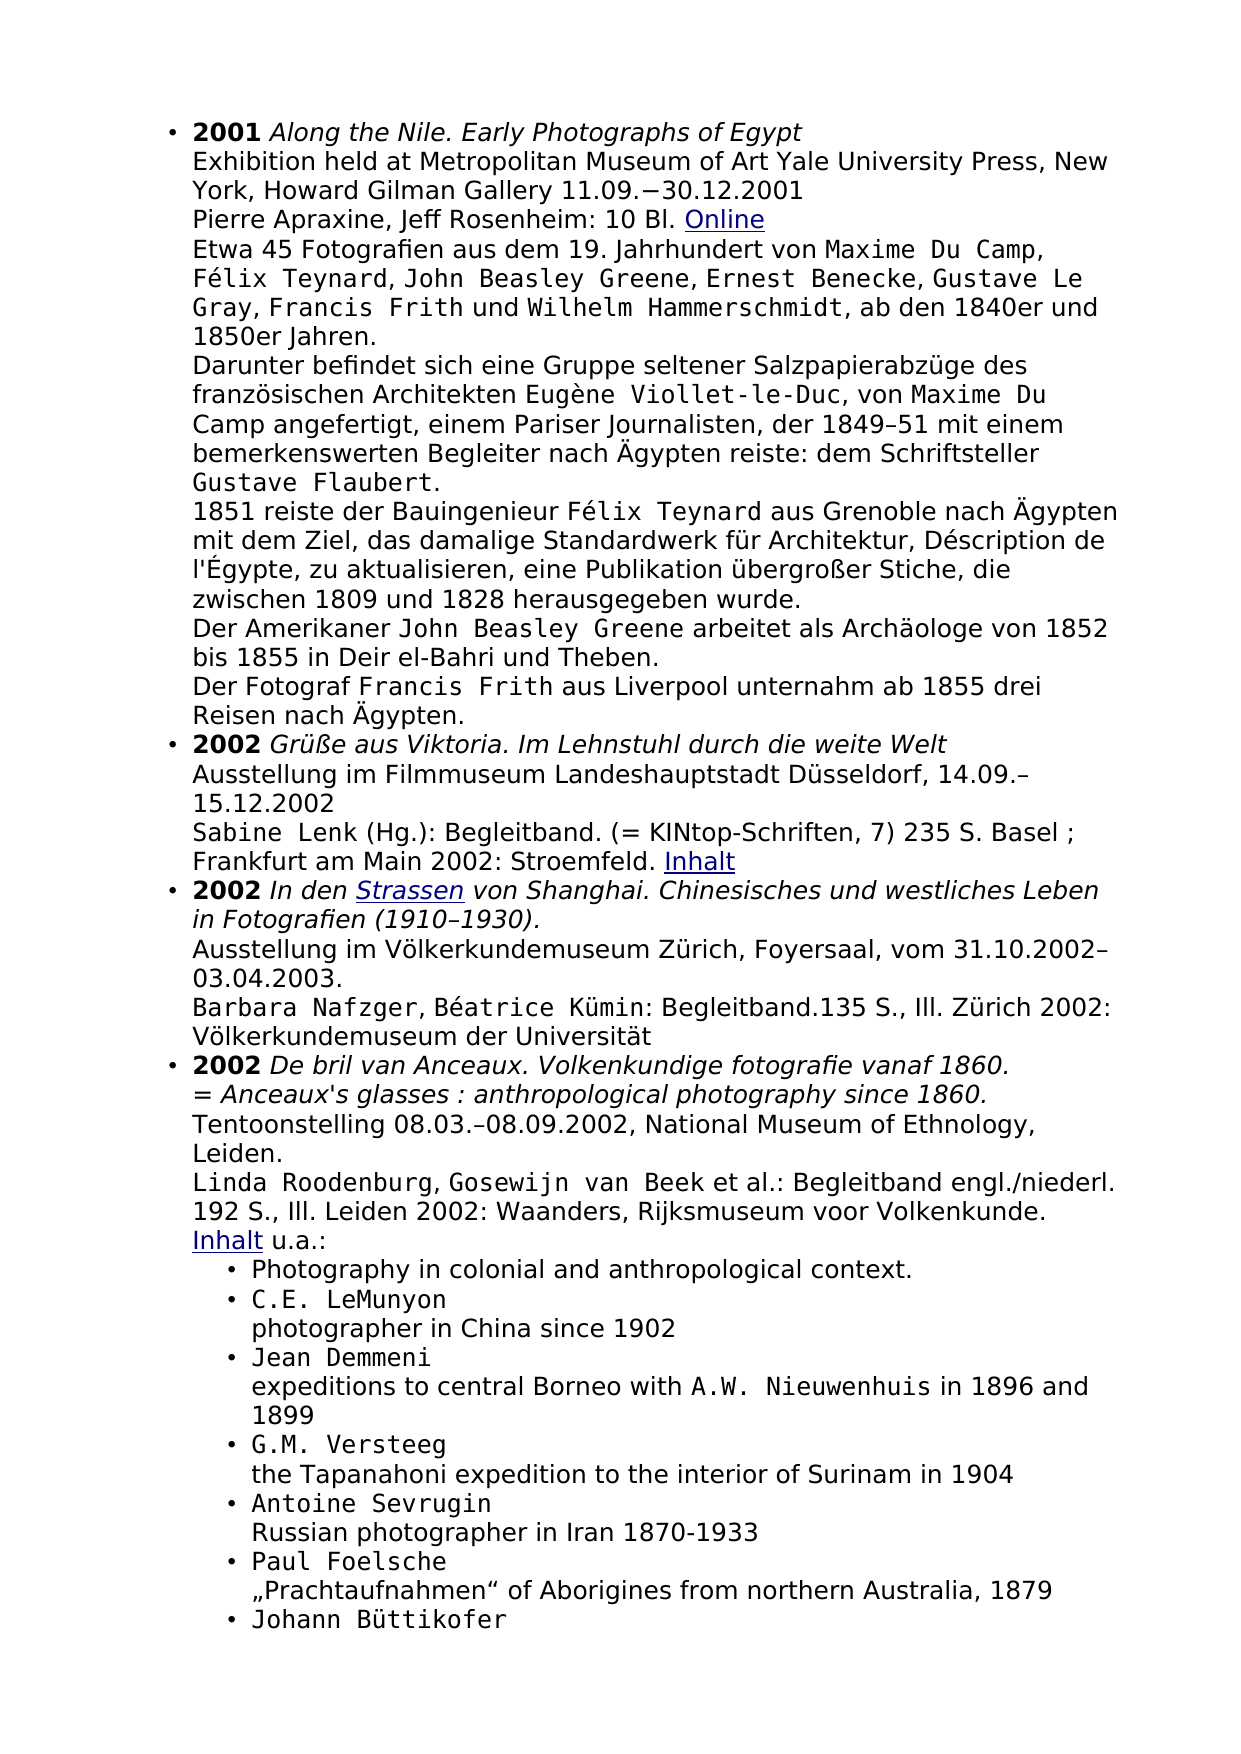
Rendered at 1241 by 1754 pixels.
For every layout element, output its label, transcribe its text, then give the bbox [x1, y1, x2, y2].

list 2001 Along the Nile. Early Photographs of Egypt Exhibition held at Metropolitan Museum of Art Yale University Press, New York, Howard Gilman Gallery 11.09.−30.12.2001 Pierre Apraxine, Jeff Rosenheim: 10 Bl. Online Etwa 45 Fotografien aus dem 19. Jahrhundert von Maxime Du Camp, Félix Teynard, John Beasley Greene, Ernest Benecke, Gustave Le Gray, Francis Frith und Wilhelm Hammerschmidt, ab den 1840er und 1850er Jahren. Darunter befindet sich eine Gruppe seltener Salzpapierabzüge des französischen Architekten Eugène Viollet-le-Duc, von Maxime Du Camp angefertigt, einem Pariser Journalisten, der 1849–51 mit einem bemerkenswerten Begleiter nach Ägypten reiste: dem Schriftsteller Gustave Flaubert. 1851 reiste der Bauingenieur Félix Teynard aus Grenoble nach Ägypten mit dem Ziel, das damalige Standardwerk für Architektur, Déscription de l'Égypte, zu aktualisieren, eine Publikation übergroßer Stiche, die zwischen 1809 und 1828 herausgegeben wurde. Der Amerikaner John Beasley Greene arbeitet als Archäologe von 1852 bis 1855 in Deir el-Bahri und Theben. Der Fotograf Francis Frith aus Liverpool unternahm ab 1855 drei Reisen nach Ägypten. [177, 118, 1122, 731]
list Johann Büttikofer [236, 1606, 1122, 1635]
list 2002 In den Strassen von Shanghai. Chinesisches und westliches Leben in Fotografien (1910–1930). Ausstellung im Völkerkundemuseum Zürich, Foyersaal, vom 31.10.2002–03.04.2003. Barbara Nafzger, Béatrice Kümin: Begleitband.135 S., Ill. Zürich 2002: Völkerkundemuseum der Universität [177, 876, 1122, 1051]
list G.M. Versteeg the Tapanahoni expedition to the interior of Surinam in 1904 [236, 1431, 1122, 1489]
list Antoine Sevrugin Russian photographer in Iran 1870-1933 [236, 1489, 1122, 1547]
list Photography in colonial and anthropological context. [236, 1256, 1122, 1285]
list Paul Foelsche „Prachtaufnahmen“ of Aborigines from northern Australia, 1879 [236, 1547, 1122, 1606]
list 2002 De bril van Anceaux. Volkenkundige fotografie vanaf 1860. = Anceaux's glasses : anthropological photography since 1860. Tentoonstelling 08.03.–08.09.2002, National Museum of Ethnology, Leiden. Linda Roodenburg, Gosewijn van Beek et al.: Begleitband engl./niederl. 192 S., Ill. Leiden 2002: Waanders, Rijksmuseum voor Volkenkunde. Inhalt u.a.: [177, 1051, 1122, 1256]
list Jean Demmeni expeditions to central Borneo with A.W. Nieuwenhuis in 1896 and 1899 [236, 1343, 1122, 1431]
list 2002 Grüße aus Viktoria. Im Lehnstuhl durch die weite Welt Ausstellung im Filmmuseum Landeshauptstadt Düsseldorf, 14.09.–15.12.2002 Sabine Lenk (Hg.): Begleitband. (= KINtop-Schriften, 7) 235 S. Basel ; Frankfurt am Main 2002: Stroemfeld. Inhalt [177, 731, 1122, 876]
list C.E. LeMunyon photographer in China since 1902 [236, 1285, 1122, 1343]
